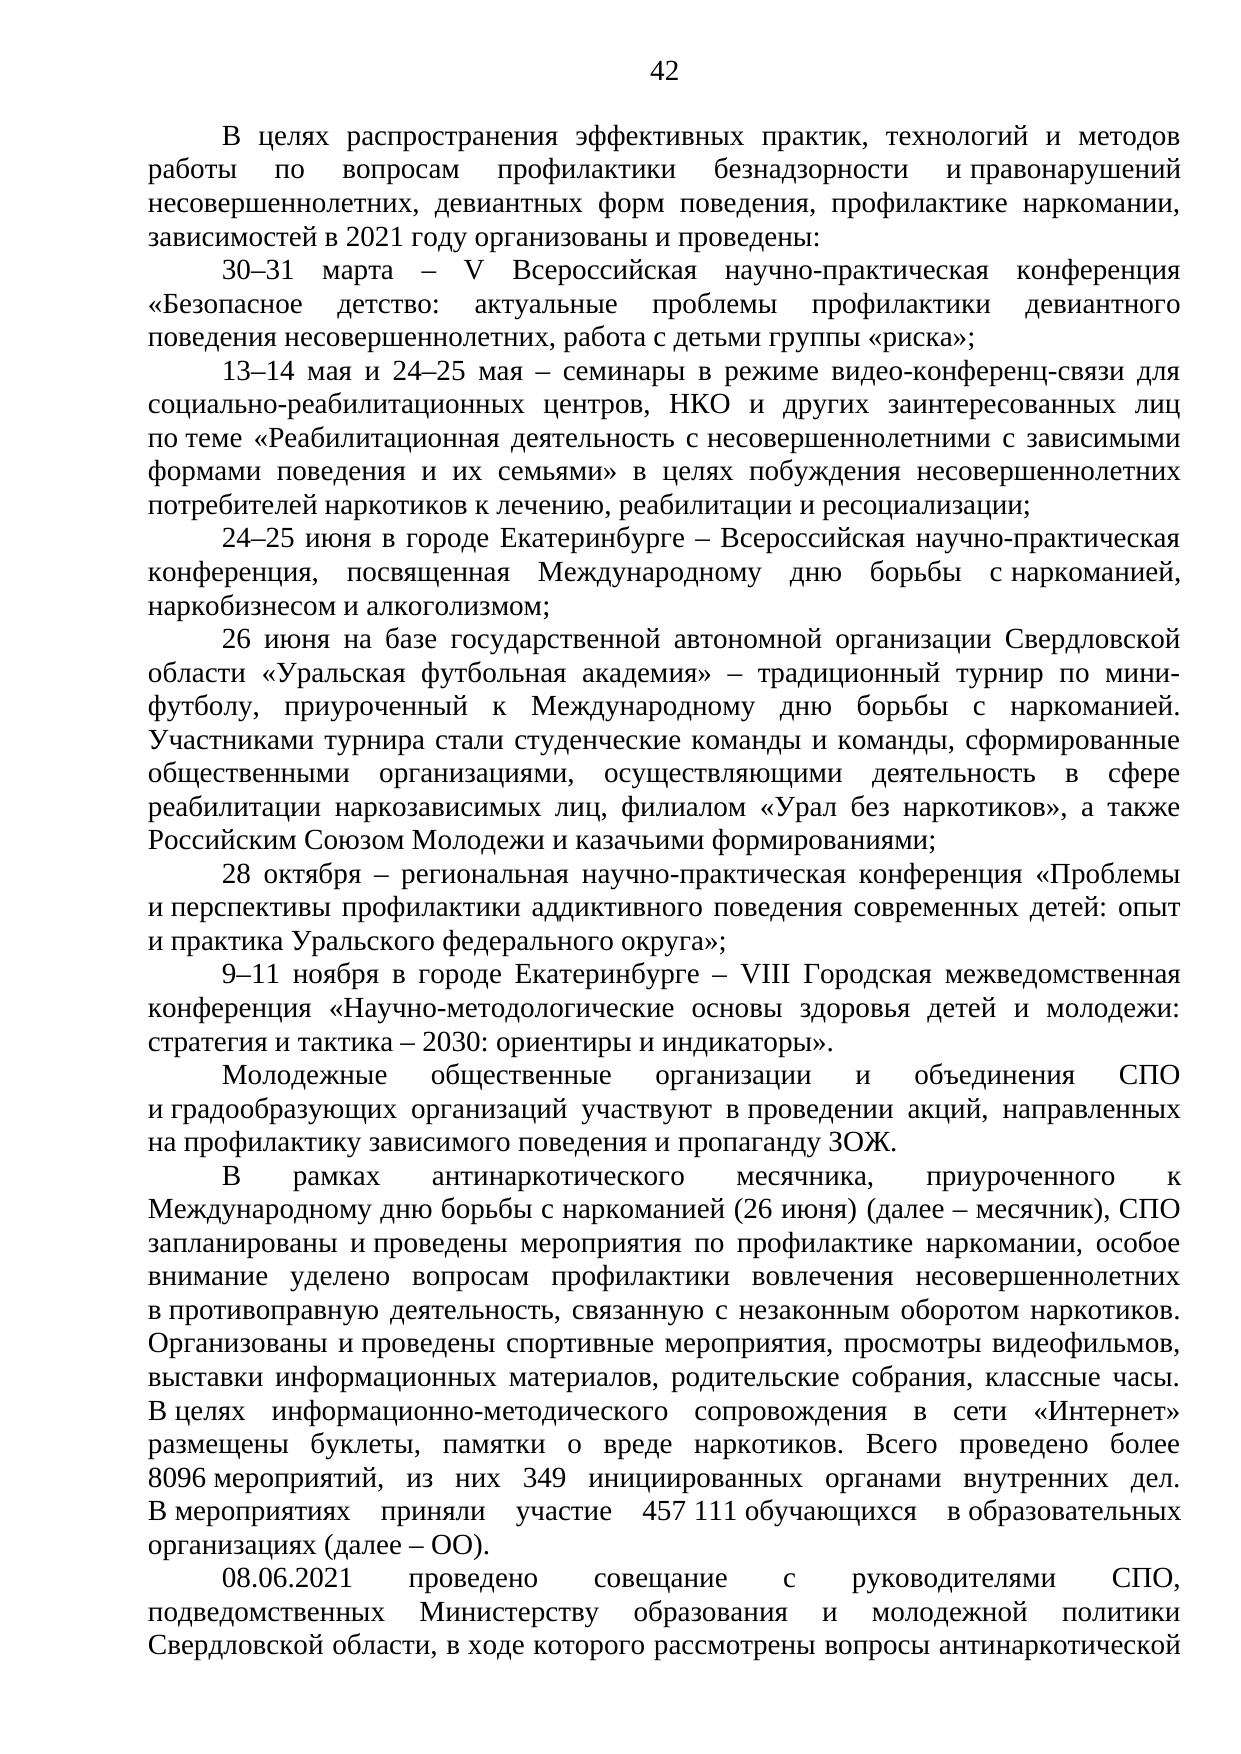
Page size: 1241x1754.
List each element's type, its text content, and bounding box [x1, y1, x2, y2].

text 28 октября – региональная научно-практическая конференция «Проблемы и перспективы профилактики аддиктивного поведения современных детей: опыт и практика Уральского федерального округа»; [148, 856, 1181, 957]
text В целях распространения эффективных практик, технологий и методов работы по вопросам профилактики безнадзорности и правонарушений несовершеннолетних, девиантных форм поведения, профилактике наркомании, зависимостей в 2021 году организованы и проведены: [148, 118, 1181, 252]
text 08.06.2021 проведено совещание с руководителями СПО, подведомственных Министерству образования и молодежной политики Свердловской области, в ходе которого рассмотрены вопросы антинаркотической [148, 1560, 1181, 1661]
text 30–31 марта – V Всероссийская научно-практическая конференция «Безопасное детство: актуальные проблемы профилактики девиантного поведения несовершеннолетних, работа с детьми группы «риска»; [148, 252, 1181, 353]
text В рамках антинаркотического месячника, приуроченного к Международному дню борьбы с наркоманией (26 июня) (далее – месячник), СПО запланированы и проведены мероприятия по профилактике наркомании, особое внимание уделено вопросам профилактики вовлечения несовершеннолетних в противоправную деятельность, связанную с незаконным оборотом наркотиков. Организованы и проведены спортивные мероприятия, просмотры видеофильмов, выставки информационных материалов, родительские собрания, классные часы. В целях информационно-методического сопровождения в сети «Интернет» размещены буклеты, памятки о вреде наркотиков. Всего проведено более 8096 мероприятий, из них 349 инициированных органами внутренних дел. В мероприятиях приняли участие 457 111 обучающихся в образовательных организациях (далее – ОО). [148, 1158, 1181, 1560]
text 26 июня на базе государственной автономной организации Свердловской области «Уральская футбольная академия» – традиционный турнир по мини-футболу, приуроченный к Международному дню борьбы с наркоманией. Участниками турнира стали студенческие команды и команды, сформированные общественными организациями, осуществляющими деятельность в сфере реабилитации наркозависимых лиц, филиалом «Урал без наркотиков», а также Российским Союзом Молодежи и казачьими формированиями; [148, 621, 1181, 856]
text 24–25 июня в городе Екатеринбурге – Всероссийская научно-практическая конференция, посвященная Международному дню борьбы с наркоманией, наркобизнесом и алкоголизмом; [148, 521, 1181, 621]
text 13–14 мая и 24–25 мая – семинары в режиме видео-конференц-связи для социально-реабилитационных центров, НКО и других заинтересованных лиц по теме «Реабилитационная деятельность с несовершеннолетними с зависимыми формами поведения и их семьями» в целях побуждения несовершеннолетних потребителей наркотиков к лечению, реабилитации и ресоциализации; [148, 353, 1181, 521]
text Молодежные общественные организации и объединения СПО и градообразующих организаций участвуют в проведении акций, направленных на профилактику зависимого поведения и пропаганду ЗОЖ. [148, 1057, 1181, 1158]
text 9–11 ноября в городе Екатеринбурге – VIII Городская межведомственная конференция «Научно-методологические основы здоровья детей и молодежи: стратегия и тактика – 2030: ориентиры и индикаторы». [148, 957, 1181, 1057]
